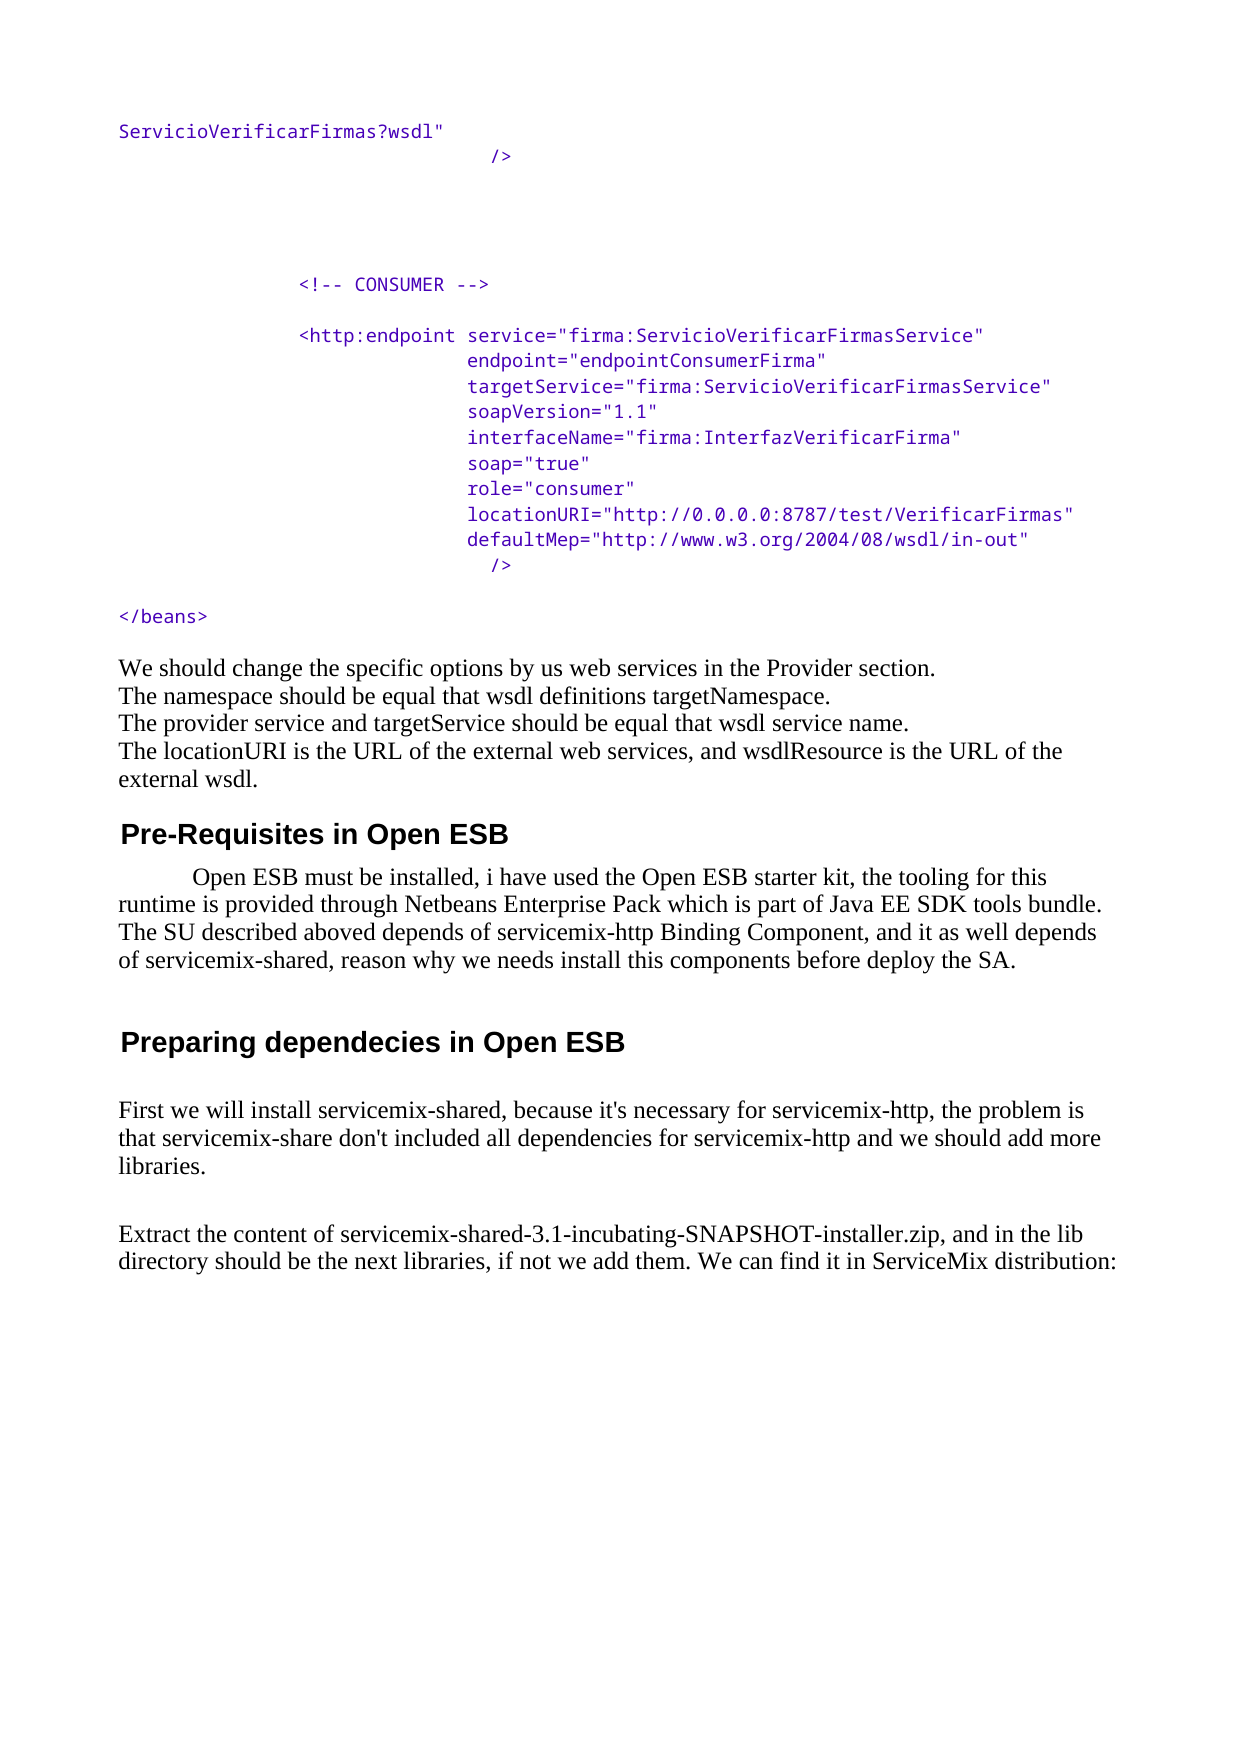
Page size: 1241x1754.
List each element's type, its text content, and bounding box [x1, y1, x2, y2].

text <http:endpoint service="firma:ServicioVerificarFirmasService" [118, 322, 1122, 348]
text locationURI="http://0.0.0.0:8787/test/VerificarFirmas" [118, 501, 1122, 526]
text The provider service and targetService should be equal that wsdl service name. [118, 709, 1122, 737]
text The locationURI is the URL of the external web services, and wsdlResource is the URL of the external wsdl. [118, 737, 1122, 793]
text /> [118, 552, 1122, 577]
text The namespace should be equal that wsdl definitions targetNamespace. [118, 682, 1122, 709]
text Extract the content of servicemix-shared-3.1-incubating-SNAPSHOT-installer.zip, and in the lib directory should be the next libraries, if not we add them. We can find it in ServiceMix distribution: [118, 1220, 1122, 1275]
text Open ESB must be installed, i have used the Open ESB starter kit, the tooling for this runtime is provided through Netbeans Enterprise Pack which is part of Java EE SDK tools bundle. [118, 863, 1122, 918]
text endpoint="endpointConsumerFirma" [118, 348, 1122, 373]
text </beans> [118, 603, 1122, 628]
text interfaceName="firma:InterfazVerificarFirma" [118, 424, 1122, 450]
subtitle Preparing dependecies in Open ESB [83, 1026, 1122, 1059]
text soap="true" [118, 450, 1122, 475]
text role="consumer" [118, 475, 1122, 501]
text We should change the specific options by us web services in the Provider section. [118, 654, 1122, 682]
text <!-- CONSUMER --> [118, 271, 1122, 297]
text /> [118, 144, 1122, 169]
text The SU described aboved depends of servicemix-http Binding Component, and it as well depends of servicemix-shared, reason why we needs install this components before deploy the SA. [118, 918, 1122, 973]
text targetService="firma:ServicioVerificarFirmasService" [118, 373, 1122, 399]
text First we will install servicemix-shared, because it's necessary for servicemix-http, the problem is that servicemix-share don't included all dependencies for servicemix-http and we should add more libraries. [118, 1096, 1122, 1179]
subtitle Pre-Requisites in Open ESB [83, 818, 1122, 850]
text ServicioVerificarFirmas?wsdl" [118, 118, 1122, 144]
text defaultMep="http://www.w3.org/2004/08/wsdl/in-out" [118, 526, 1122, 552]
text soapVersion="1.1" [118, 399, 1122, 424]
